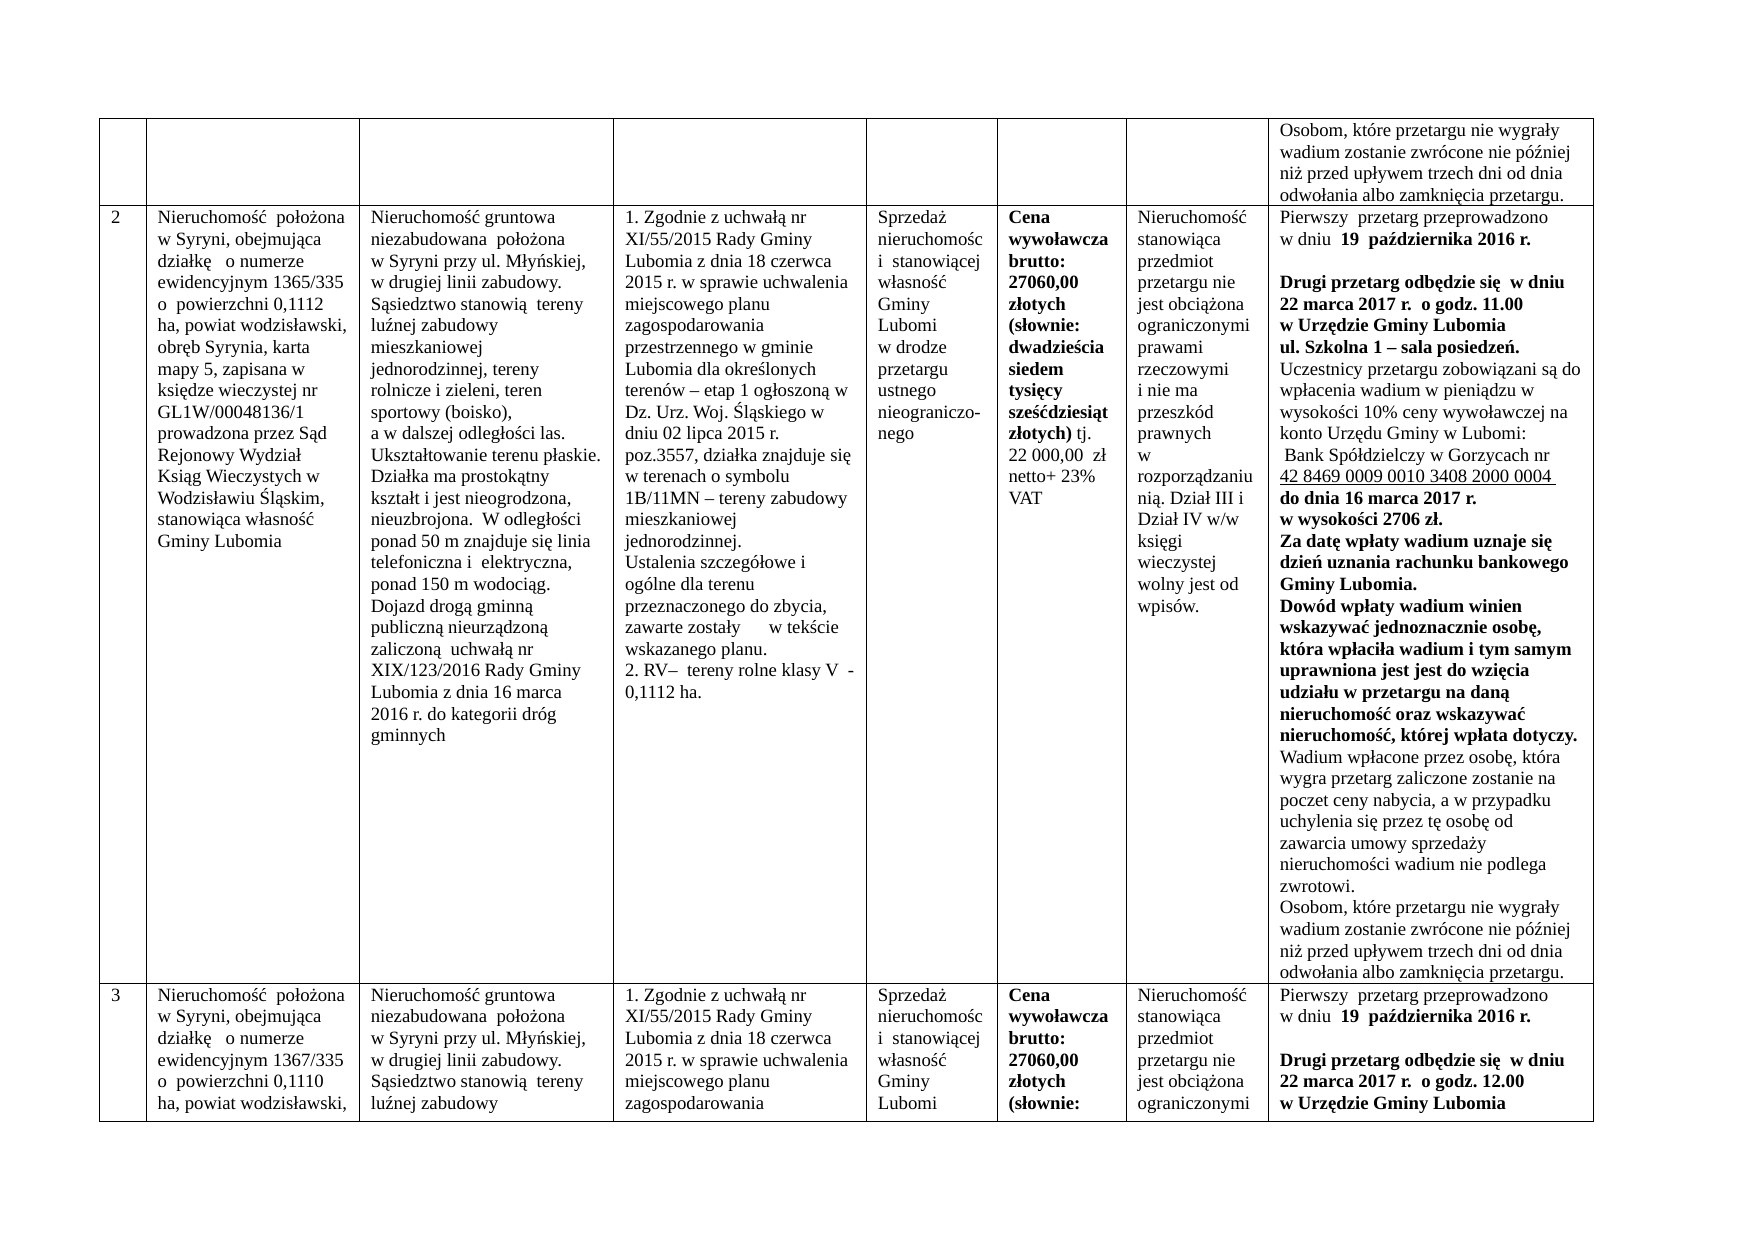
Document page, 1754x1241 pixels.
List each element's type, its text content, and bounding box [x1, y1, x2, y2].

table_cell [1127, 119, 1268, 205]
table_cell [360, 119, 613, 205]
table_cell 2 [100, 206, 146, 983]
table_cell Nieruchomość położona w Syryni, obejmująca działkę o numerze ewidencyjnym 1367/335 o powierzchni 0,1110 ha, powiat wodzisławski, [147, 984, 359, 1121]
table_cell [867, 119, 997, 205]
table_cell Nieruchomość gruntowa niezabudowana położona w Syryni przy ul. Młyńskiej, w drugiej linii zabudowy. Sąsiedztwo stanowią tereny luźnej zabudowy mieszkaniowej jednorodzinnej, tereny rolnicze i zieleni, teren sportowy (boisko), a w dalszej odległości las. Ukształtowanie terenu płaskie. Działka ma prostokątny kształt i jest nieogrodzona, nieuzbrojona. W odległości ponad 50 m znajduje się linia telefoniczna i elektryczna, ponad 150 m wodociąg. Dojazd drogą gminną publiczną nieurządzoną zaliczoną uchwałą nr XIX/123/2016 Rady Gminy Lubomia z dnia 16 marca 2016 r. do kategorii dróg gminnych [360, 206, 613, 983]
table_cell Sprzedaż nieruchomości stanowiącej własność Gminy Lubomi w drodze przetargu ustnego nieograniczo-nego [867, 206, 997, 983]
table_cell [147, 119, 359, 205]
table_cell 3 [100, 984, 146, 1121]
table_cell [998, 119, 1126, 205]
table_cell Cena wywoławcza brutto: 27060,00 złotych (słownie: [998, 984, 1126, 1121]
table_cell Osobom, które przetargu nie wygrały wadium zostanie zwrócone nie później niż przed upływem trzech dni od dnia odwołania albo zamknięcia przetargu. [1269, 119, 1593, 205]
table_cell [100, 119, 146, 205]
table_cell Sprzedaż nieruchomości stanowiącej własność Gminy Lubomi [867, 984, 997, 1121]
table_cell Pierwszy przetarg przeprowadzono w dniu 19 października 2016 r. Drugi przetarg odbędzie się w dniu 22 marca 2017 r. o godz. 12.00 w Urzędzie Gminy Lubomia [1269, 984, 1593, 1121]
table_cell Nieruchomość stanowiąca przedmiot przetargu nie jest obciążona ograniczonymi prawami rzeczowymi i nie ma przeszkód prawnych w rozporządzaniu nią. Dział III i Dział IV w/w księgi wieczystej wolny jest od wpisów. [1127, 206, 1268, 983]
table_cell Nieruchomość położona w Syryni, obejmująca działkę o numerze ewidencyjnym 1365/335 o powierzchni 0,1112 ha, powiat wodzisławski, obręb Syrynia, karta mapy 5, zapisana w księdze wieczystej nr GL1W/00048136/1 prowadzona przez Sąd Rejonowy Wydział Ksiąg Wieczystych w Wodzisławiu Śląskim, stanowiąca własność Gminy Lubomia [147, 206, 359, 983]
table_cell Nieruchomość gruntowa niezabudowana położona w Syryni przy ul. Młyńskiej, w drugiej linii zabudowy. Sąsiedztwo stanowią tereny luźnej zabudowy [360, 984, 613, 1121]
table_cell [614, 119, 866, 205]
table_cell 1. Zgodnie z uchwałą nr XI/55/2015 Rady Gminy Lubomia z dnia 18 czerwca 2015 r. w sprawie uchwalenia miejscowego planu zagospodarowania przestrzennego w gminie Lubomia dla określonych terenów – etap 1 ogłoszoną w Dz. Urz. Woj. Śląskiego w dniu 02 lipca 2015 r. poz.3557, działka znajduje się w terenach o symbolu 1B/11MN – tereny zabudowy mieszkaniowej jednorodzinnej. Ustalenia szczegółowe i ogólne dla terenu przeznaczonego do zbycia, zawarte zostały w tekście wskazanego planu. 2. RV– tereny rolne klasy V - 0,1112 ha. [614, 206, 866, 983]
table_cell Cena wywoławcza brutto: 27060,00 złotych (słownie: dwadzieścia siedem tysięcy sześćdziesiąt złotych) tj. 22 000,00 zł netto+ 23% VAT [998, 206, 1126, 983]
table_cell 1. Zgodnie z uchwałą nr XI/55/2015 Rady Gminy Lubomia z dnia 18 czerwca 2015 r. w sprawie uchwalenia miejscowego planu zagospodarowania [614, 984, 866, 1121]
table_cell Pierwszy przetarg przeprowadzono w dniu 19 października 2016 r. Drugi przetarg odbędzie się w dniu 22 marca 2017 r. o godz. 11.00 w Urzędzie Gminy Lubomia ul. Szkolna 1 – sala posiedzeń. Uczestnicy przetargu zobowiązani są do wpłacenia wadium w pieniądzu w wysokości 10% ceny wywoławczej na konto Urzędu Gminy w Lubomi: Bank Spółdzielczy w Gorzycach nr 42 8469 0009 0010 3408 2000 0004 do dnia 16 marca 2017 r. w wysokości 2706 zł. Za datę wpłaty wadium uznaje się dzień uznania rachunku bankowego Gminy Lubomia. Dowód wpłaty wadium winien wskazywać jednoznacznie osobę, która wpłaciła wadium i tym samym uprawniona jest jest do wzięcia udziału w przetargu na daną nieruchomość oraz wskazywać nieruchomość, której wpłata dotyczy. Wadium wpłacone przez osobę, która wygra przetarg zaliczone zostanie na poczet ceny nabycia, a w przypadku uchylenia się przez tę osobę od zawarcia umowy sprzedaży nieruchomości wadium nie podlega zwrotowi. Osobom, które przetargu nie wygrały wadium zostanie zwrócone nie później niż przed upływem trzech dni od dnia odwołania albo zamknięcia przetargu. [1269, 206, 1593, 983]
table_cell Nieruchomość stanowiąca przedmiot przetargu nie jest obciążona ograniczonymi [1127, 984, 1268, 1121]
